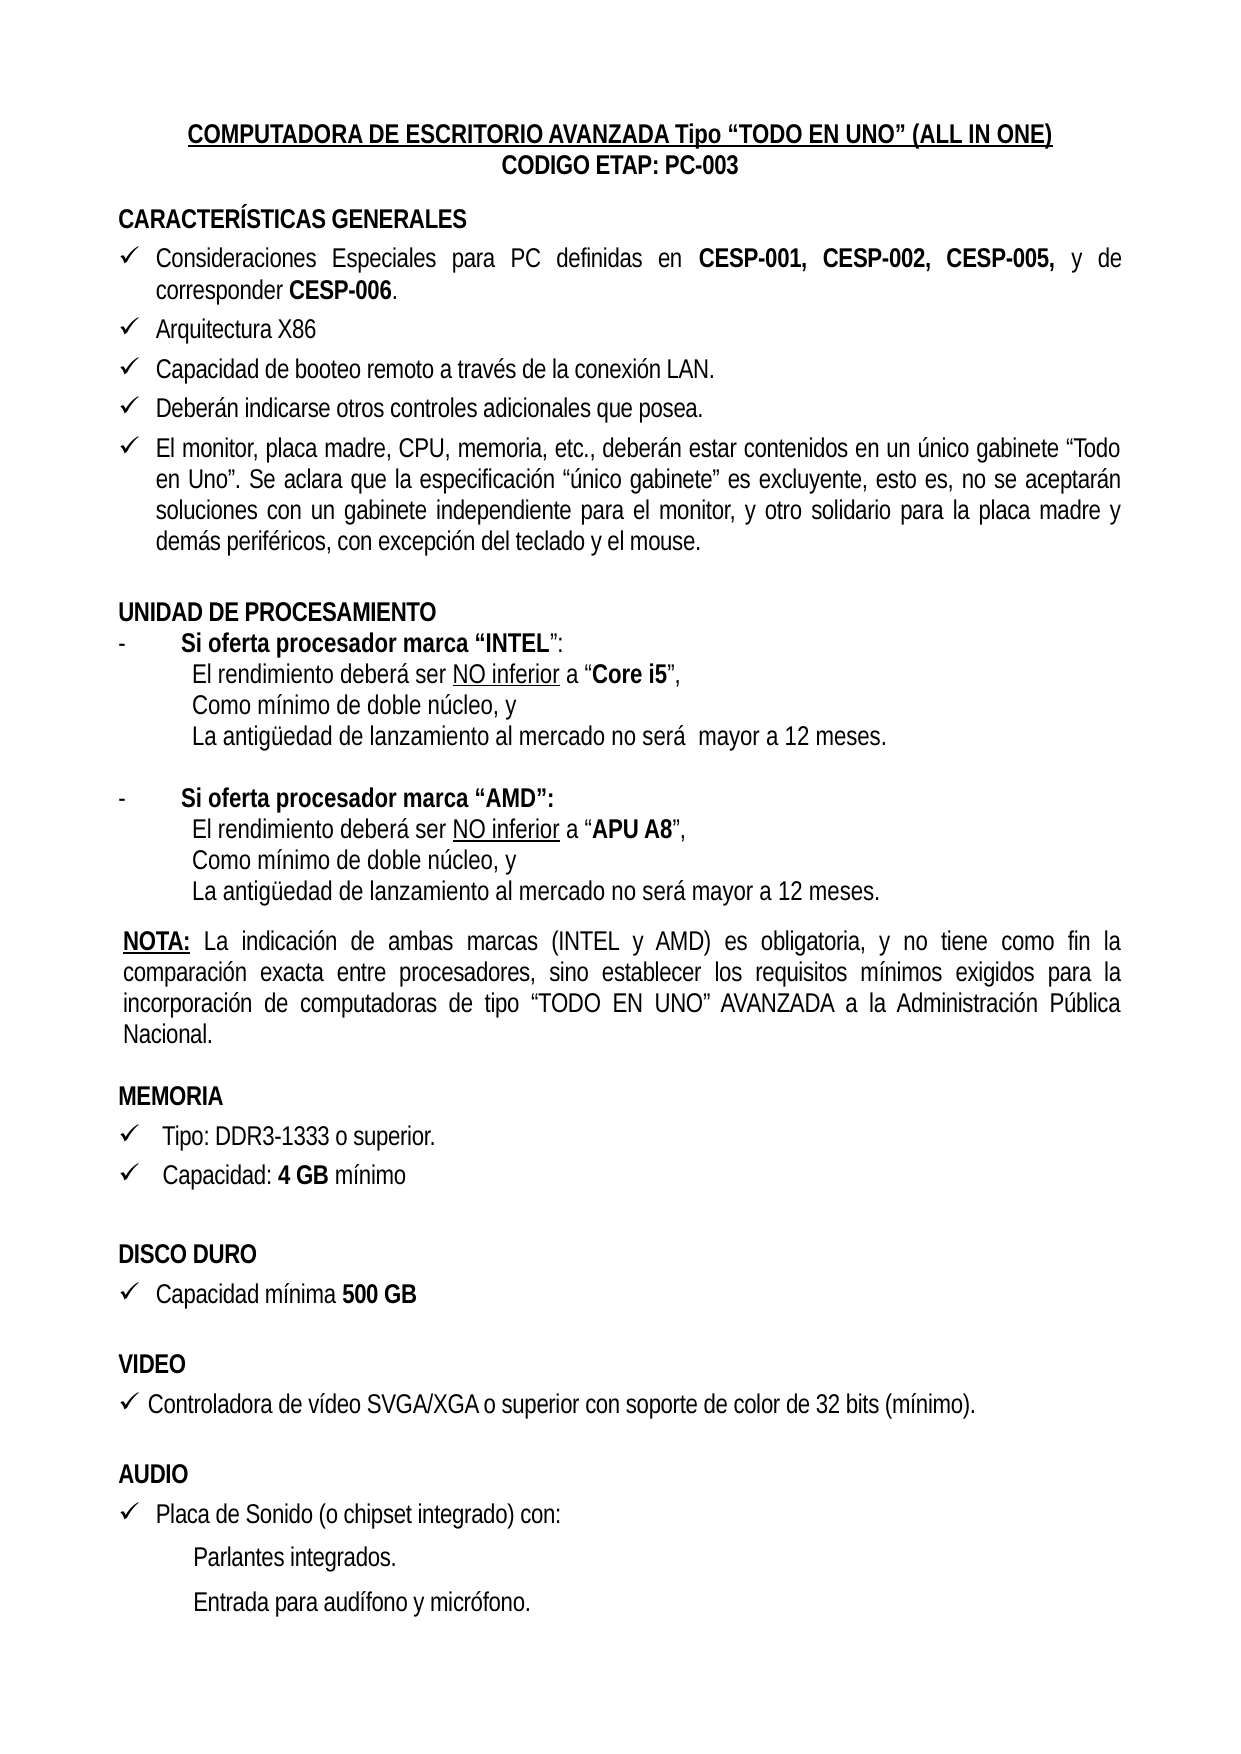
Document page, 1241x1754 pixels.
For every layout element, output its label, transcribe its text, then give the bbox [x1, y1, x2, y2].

text CODIGO ETAP: PC-003 [118, 149, 1122, 180]
list Entrada para audífono y micrófono. [156, 1582, 1122, 1619]
text UNIDAD DE PROCESAMIENTO [118, 596, 1122, 627]
list Deberán indicarse otros controles adicionales que posea. [118, 392, 1122, 423]
text Como mínimo de doble núcleo, y [118, 689, 1122, 720]
text - Si oferta procesador marca “AMD”: [118, 782, 1122, 813]
text VIDEO [118, 1348, 1122, 1379]
text El rendimiento deberá ser NO inferior a “Core i5”, [118, 658, 1122, 689]
list Capacidad mínima 500 GB [118, 1278, 1122, 1309]
list Placa de Sonido (o chipset integrado) con: [118, 1498, 1122, 1529]
text NOTA: La indicación de ambas marcas (INTEL y AMD) es obligatoria, y no tiene como fin la comparación exacta entre procesadores, sino establecer los requisitos mínimos exigidos para la incorporación de computadoras de tipo “TODO EN UNO” AVANZADA a la Administración Pública Nacional. [123, 925, 1122, 1049]
text MEMORIA [118, 1080, 1122, 1111]
text AUDIO [118, 1458, 1122, 1489]
text La antigüedad de lanzamiento al mercado no será mayor a 12 meses. [118, 720, 1122, 751]
text Como mínimo de doble núcleo, y [118, 844, 1122, 875]
list Tipo: DDR3-1333 o superior. [118, 1120, 1122, 1151]
list Consideraciones Especiales para PC definidas en CESP-001, CESP-002, CESP-005, y de corresponder CESP-006. [118, 242, 1122, 305]
list Parlantes integrados. [156, 1537, 1122, 1574]
text La antigüedad de lanzamiento al mercado no será mayor a 12 meses. [118, 875, 1122, 906]
text CARACTERÍSTICAS GENERALES [118, 203, 1122, 234]
list El monitor, placa madre, CPU, memoria, etc., deberán estar contenidos en un único gabinete “Todo en Uno”. Se aclara que la especificación “único gabinete” es excluyente, esto es, no se aceptarán soluciones con un gabinete independiente para el monitor, y otro solidario para la placa madre y demás periféricos, con excepción del teclado y el mouse. [118, 432, 1122, 556]
list Capacidad: 4 GB mínimo [118, 1159, 1122, 1191]
text El rendimiento deberá ser NO inferior a “APU A8”, [118, 813, 1122, 844]
text DISCO DURO [118, 1238, 1122, 1269]
list Capacidad de booteo remoto a través de la conexión LAN. [118, 353, 1122, 384]
text COMPUTADORA DE ESCRITORIO AVANZADA Tipo “TODO EN UNO” (ALL IN ONE) [118, 118, 1122, 149]
text - Si oferta procesador marca “INTEL”: [118, 627, 1122, 658]
list Controladora de vídeo SVGA/XGA o superior con soporte de color de 32 bits (mínimo). [118, 1388, 1122, 1419]
list Arquitectura X86 [118, 313, 1122, 344]
